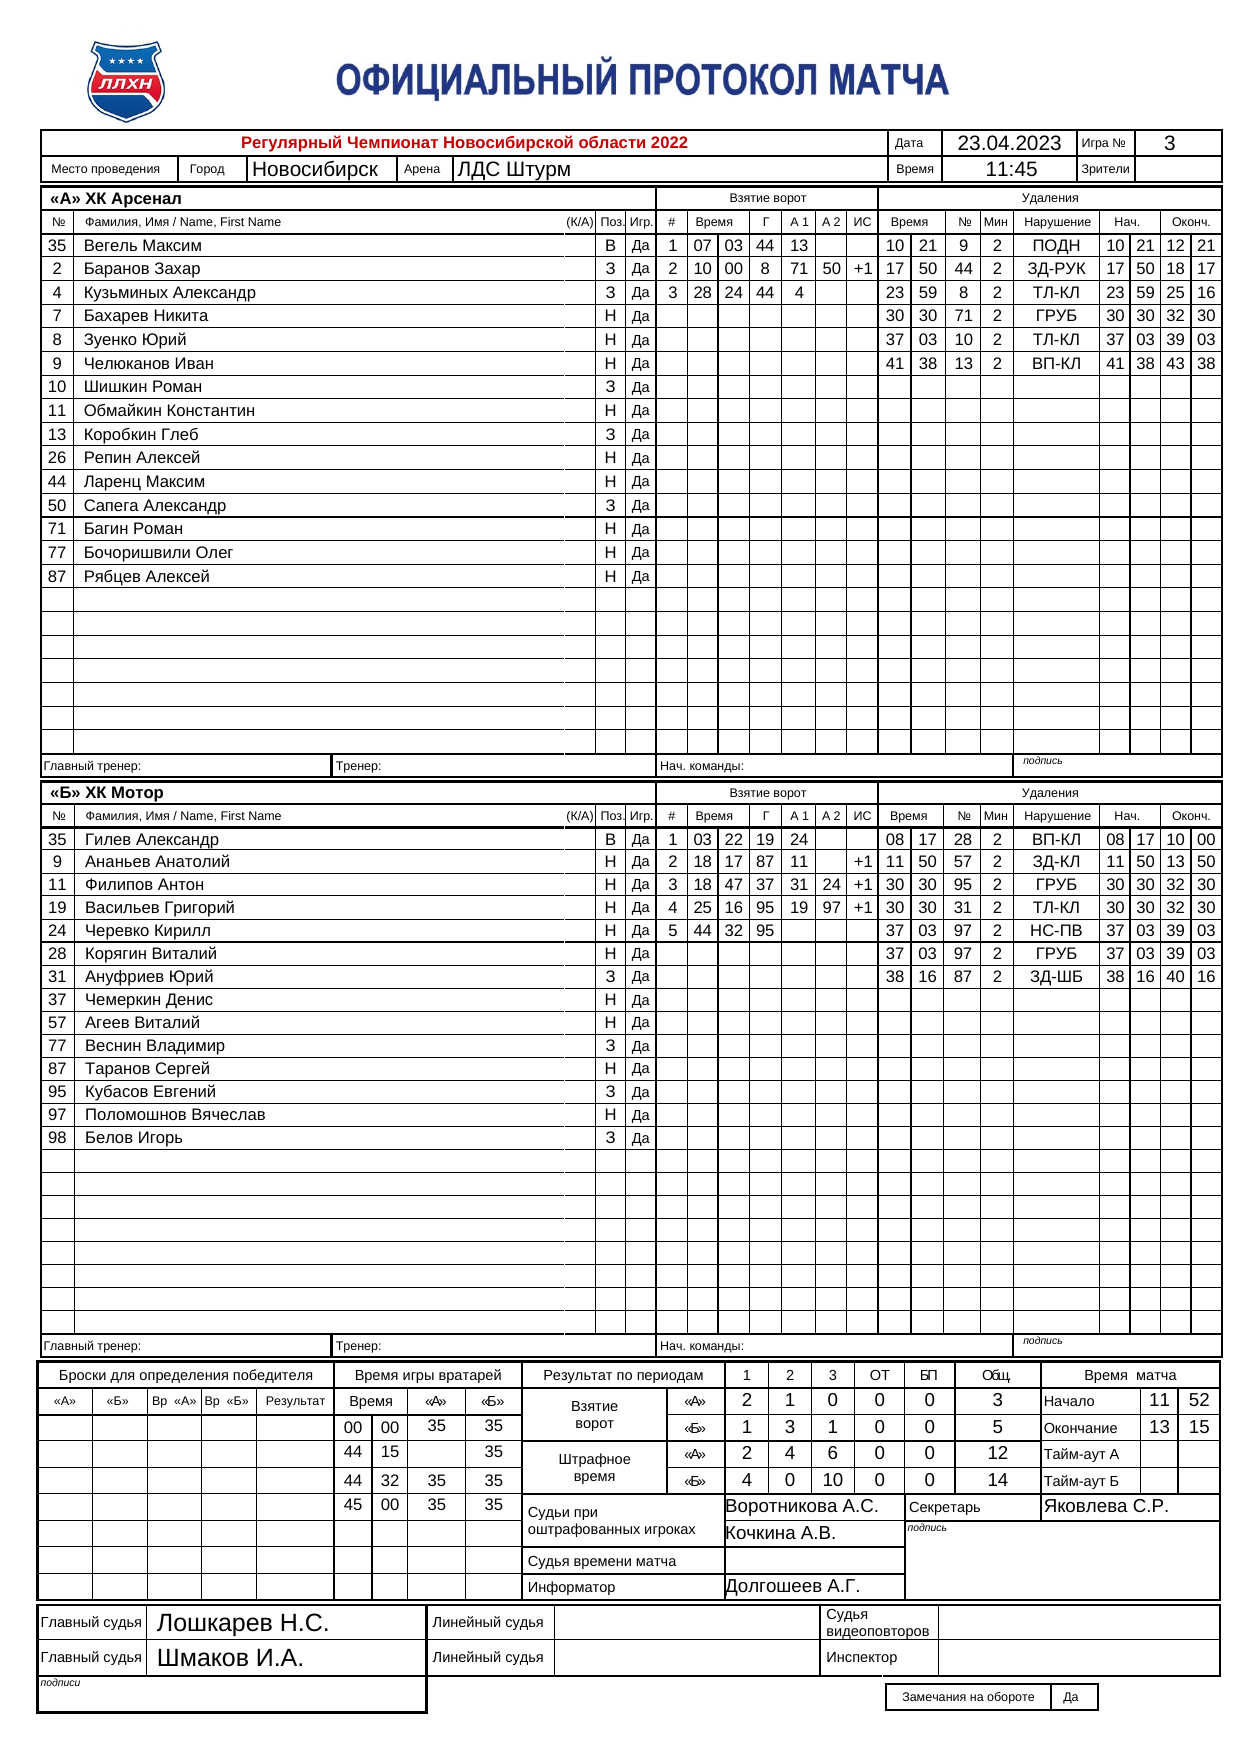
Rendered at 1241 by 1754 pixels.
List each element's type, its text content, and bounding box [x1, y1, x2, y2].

table_cell 10 [1161, 829, 1190, 849]
table_cell [750, 612, 781, 634]
table_cell [75, 1311, 564, 1333]
table_cell 35 [466, 1494, 521, 1520]
table_cell 23 [879, 281, 910, 303]
table_cell [847, 1288, 877, 1310]
table_cell [565, 920, 595, 941]
table_cell 12 [956, 1442, 1040, 1467]
table_cell [39, 1416, 92, 1440]
table_header 3 [1136, 131, 1221, 155]
table_cell [816, 305, 846, 327]
table_cell Игр. [626, 211, 655, 233]
table_cell [428, 1677, 882, 1711]
table_cell [879, 1265, 910, 1287]
table_cell [657, 1104, 687, 1126]
table_cell [816, 541, 846, 564]
table_cell [42, 1288, 74, 1310]
table_cell [1131, 494, 1160, 516]
table_cell 8 [946, 281, 980, 303]
table_cell [257, 1547, 333, 1573]
table_cell 2 [981, 920, 1013, 941]
table_cell Шишкин Роман [74, 376, 564, 398]
table_cell [688, 612, 717, 634]
table_cell 30 [912, 305, 945, 327]
table_cell Вегель Максим [74, 235, 564, 256]
table_cell [408, 1574, 465, 1599]
table_cell [847, 612, 877, 634]
table_cell [719, 1288, 749, 1310]
table_cell [565, 1288, 595, 1310]
table_cell [202, 1468, 256, 1493]
table_cell [981, 446, 1013, 469]
table_cell [879, 989, 910, 1011]
table_cell [981, 1173, 1013, 1195]
table_cell [688, 1219, 717, 1241]
table_cell Ларенц Максим [74, 470, 564, 493]
table_cell [719, 352, 749, 374]
table_cell [1131, 1173, 1160, 1195]
table_cell Кубасов Евгений [75, 1081, 564, 1103]
table_cell [1014, 1081, 1099, 1103]
table_cell [626, 1311, 655, 1333]
table_cell [816, 494, 846, 516]
table_cell [847, 683, 877, 706]
table_cell Шмаков И.А. [147, 1640, 425, 1675]
table_cell [879, 612, 910, 634]
table_cell [847, 423, 877, 445]
table_cell [1100, 1058, 1129, 1079]
table_cell [1100, 1150, 1129, 1172]
table_cell 37 [879, 328, 910, 351]
table_cell [596, 1311, 625, 1333]
table_cell [847, 588, 877, 611]
table_cell Мин [981, 805, 1013, 826]
table_cell [981, 659, 1013, 682]
table_cell Зуенко Юрий [74, 328, 564, 351]
table_cell Бочоришвили Олег [74, 541, 564, 564]
table_cell З [596, 1081, 625, 1103]
table_cell [879, 518, 910, 540]
table_cell [1161, 683, 1190, 706]
table_cell [782, 683, 815, 706]
table_cell [847, 494, 877, 516]
table_cell 30 [912, 874, 943, 895]
table_cell [750, 1311, 781, 1333]
table_cell «Б » [466, 1389, 521, 1413]
table_cell 4 [726, 1468, 768, 1493]
table_cell 30 [1192, 874, 1221, 895]
table_cell [883, 1677, 1220, 1681]
table_cell 57 [944, 850, 980, 872]
table_cell 37 [42, 989, 74, 1011]
table_cell Н [596, 989, 625, 1011]
table_cell Тренер: [333, 1335, 655, 1356]
table_cell [912, 1035, 943, 1057]
table_cell Время [335, 1389, 407, 1413]
table_cell [719, 989, 749, 1011]
table_cell [1161, 1219, 1190, 1241]
table_cell 03 [688, 829, 717, 849]
table_cell 2 [981, 281, 1013, 303]
table_cell 45 [335, 1494, 371, 1520]
table_cell [816, 328, 846, 351]
table_cell Да [626, 850, 655, 872]
table_cell 44 [946, 257, 980, 280]
table_cell [912, 1150, 943, 1172]
table_cell [75, 1242, 564, 1264]
table_cell 19 [42, 896, 74, 918]
table_cell 2 [981, 328, 1013, 351]
table_cell [688, 1242, 717, 1264]
table_cell [981, 541, 1013, 564]
table_cell [782, 1127, 815, 1149]
table_cell [42, 707, 73, 729]
table_cell [75, 1219, 564, 1241]
table_cell [944, 1311, 980, 1333]
table_cell [879, 446, 910, 469]
table_cell [257, 1574, 333, 1599]
table_cell [626, 1150, 655, 1172]
table_cell 44 [335, 1441, 371, 1467]
table_cell 3 [657, 874, 687, 895]
table_cell [782, 1150, 815, 1172]
table_cell [596, 730, 625, 753]
table_cell Рябцев Алексей [74, 565, 564, 587]
table_cell [816, 399, 846, 422]
table_cell [565, 588, 595, 611]
table_cell [688, 683, 717, 706]
table_cell 3 [657, 281, 687, 303]
table_cell [1100, 541, 1129, 564]
table_cell [596, 1196, 625, 1218]
table_cell 03 [719, 235, 749, 256]
table_cell [912, 1242, 943, 1264]
table_cell 23 [1100, 281, 1129, 303]
table_cell [912, 636, 945, 658]
table_cell [565, 966, 595, 987]
table_cell Да [626, 1127, 655, 1149]
table_cell Да [626, 896, 655, 918]
table_cell [74, 683, 564, 706]
table_cell [719, 1219, 749, 1241]
table_cell [1192, 683, 1221, 706]
table_cell [879, 1081, 910, 1103]
table_cell [565, 683, 595, 706]
table_cell [847, 943, 877, 964]
table_cell Линейный судья [428, 1606, 554, 1639]
table_cell [782, 920, 815, 941]
table_cell 03 [912, 328, 945, 351]
table_cell [596, 1265, 625, 1287]
table_cell [1131, 1012, 1160, 1033]
table_cell 0 [855, 1389, 904, 1413]
table_cell 4 [782, 281, 815, 303]
table_cell [1131, 1311, 1160, 1333]
table_cell 3 [956, 1389, 1040, 1413]
table_cell [912, 446, 945, 469]
table_cell [879, 636, 910, 658]
table_cell [750, 541, 781, 564]
table_cell [750, 470, 781, 493]
table_cell 50 [816, 257, 846, 280]
table_cell [782, 1012, 815, 1033]
table_header Игра № [1078, 131, 1134, 155]
table_cell [816, 588, 846, 611]
table_cell [657, 541, 687, 564]
table_cell [42, 588, 73, 611]
table_cell [944, 1150, 980, 1172]
table_cell 24 [816, 874, 846, 895]
table_cell 2 [42, 257, 73, 280]
table_cell 71 [42, 518, 73, 540]
table_cell 98 [42, 1127, 74, 1149]
table_cell [816, 376, 846, 398]
table_cell 0 [769, 1468, 811, 1493]
table_cell [373, 1547, 407, 1573]
table_cell 50 [1131, 850, 1160, 872]
table_cell [657, 1058, 687, 1079]
table_cell [565, 1104, 595, 1126]
table_cell [750, 446, 781, 469]
table_cell Главный судья [39, 1606, 146, 1639]
table_cell [1192, 1219, 1221, 1241]
table_cell 7 [42, 305, 73, 327]
table_cell [1131, 565, 1160, 587]
table_cell Таранов Сергей [75, 1058, 564, 1079]
table_cell [879, 683, 910, 706]
table_cell [565, 352, 595, 374]
table_cell [657, 966, 687, 987]
table_cell [565, 659, 595, 682]
table_cell 19 [750, 829, 781, 849]
table_cell [847, 1058, 877, 1079]
table_cell [912, 707, 945, 729]
table_cell [816, 707, 846, 729]
table_cell [719, 1127, 749, 1149]
table_cell ВП-КЛ [1014, 352, 1099, 374]
table_cell [879, 423, 910, 445]
table_cell [1161, 1081, 1190, 1103]
table_cell [74, 612, 564, 634]
table_cell 9 [42, 850, 74, 872]
table_cell 8 [42, 328, 73, 351]
table_cell Да [626, 328, 655, 351]
table_cell 10 [812, 1468, 854, 1493]
table_cell Да [626, 1081, 655, 1103]
table_cell [782, 565, 815, 587]
table_cell [1161, 1104, 1190, 1126]
table_cell [596, 612, 625, 634]
table_cell [782, 494, 815, 516]
table_cell 30 [879, 874, 910, 895]
table_cell [688, 1173, 717, 1195]
table_cell [1100, 1242, 1129, 1264]
table_cell 30 [1131, 896, 1160, 918]
table_cell Главный тренер: [42, 755, 330, 776]
table_cell Вр «А» [148, 1389, 201, 1413]
table_cell [912, 470, 945, 493]
table_cell Инспектор [821, 1640, 938, 1675]
table_cell [596, 707, 625, 729]
table_cell 71 [946, 305, 980, 327]
table_cell [719, 966, 749, 987]
table_cell [879, 1288, 910, 1310]
table_cell 77 [42, 1035, 74, 1057]
table_cell [946, 494, 980, 516]
table_cell Н [596, 1012, 625, 1033]
table_cell [42, 730, 73, 753]
table_cell 59 [912, 281, 945, 303]
table_cell «Б» [668, 1415, 724, 1440]
table_cell Нарушение [1014, 805, 1099, 826]
table_header Удаления [879, 188, 1221, 209]
table_cell [981, 707, 1013, 729]
table_cell [657, 659, 687, 682]
table_cell [1192, 707, 1221, 729]
table_cell [148, 1441, 201, 1467]
table_cell 24 [42, 920, 74, 941]
table_cell З [596, 423, 625, 445]
table_cell 37 [1100, 328, 1129, 351]
table_cell [782, 423, 815, 445]
table_cell [750, 1081, 781, 1103]
table_cell 5 [956, 1415, 1040, 1440]
table_cell [1014, 446, 1099, 469]
table_cell [912, 1196, 943, 1218]
table_cell [1100, 730, 1129, 753]
table_cell [981, 423, 1013, 445]
table_cell [782, 612, 815, 634]
table_cell 9 [946, 235, 980, 256]
table_cell [1131, 612, 1160, 634]
table_cell [657, 588, 687, 611]
table_cell [719, 399, 749, 422]
table_cell [1192, 730, 1221, 753]
table_cell [688, 494, 717, 516]
table_cell [946, 518, 980, 540]
table_cell 17 [1131, 829, 1160, 849]
table_cell Багин Роман [74, 518, 564, 540]
table_cell [847, 1265, 877, 1287]
table_cell [782, 1104, 815, 1126]
table_cell 40 [1161, 966, 1190, 987]
table_cell [944, 1265, 980, 1287]
table_cell [944, 1196, 980, 1218]
table_cell Вр «Б» [202, 1389, 256, 1413]
table_header Взятие ворот [657, 188, 877, 209]
table_cell [1100, 707, 1129, 729]
table_cell Фамилия, Имя / Name, First Name [75, 805, 565, 826]
table_cell [750, 305, 781, 327]
table_cell [750, 1196, 781, 1218]
table_cell [74, 588, 564, 611]
table_cell [257, 1441, 333, 1467]
table_cell [879, 730, 910, 753]
table_cell [466, 1574, 521, 1599]
table_header Да [1052, 1685, 1097, 1709]
table_cell [782, 470, 815, 493]
table_cell [93, 1547, 147, 1573]
table_cell 35 [42, 235, 73, 256]
table_cell [93, 1494, 147, 1520]
table_cell [657, 423, 687, 445]
table_cell [148, 1521, 201, 1546]
table_cell [1014, 518, 1099, 540]
table_cell [626, 707, 655, 729]
table_cell [257, 1468, 333, 1493]
table_cell [946, 636, 980, 658]
table_cell [1100, 1265, 1129, 1287]
table_cell [565, 494, 595, 516]
table_cell 21 [1131, 235, 1160, 256]
table_cell 11:45 [943, 157, 1076, 181]
table_cell Да [626, 470, 655, 493]
table_cell [1192, 989, 1221, 1011]
table_cell [1131, 1265, 1160, 1287]
table_cell [816, 659, 846, 682]
table_cell 2 [981, 966, 1013, 987]
table_cell [847, 305, 877, 327]
table_cell Да [626, 874, 655, 895]
table_cell 35 [408, 1494, 465, 1520]
table_cell [1131, 1104, 1160, 1126]
table_cell [719, 1242, 749, 1264]
table_cell Да [626, 1104, 655, 1126]
table_cell [946, 588, 980, 611]
table_cell 00 [373, 1494, 407, 1520]
table_cell [944, 1104, 980, 1126]
table_cell [847, 1242, 877, 1264]
table_cell [782, 1242, 815, 1264]
table_cell [944, 989, 980, 1011]
table_cell [816, 352, 846, 374]
table_cell [1141, 1468, 1177, 1493]
table_cell [750, 376, 781, 398]
table_cell [847, 352, 877, 374]
table_cell Зрители [1078, 157, 1134, 181]
table_cell [93, 1441, 147, 1467]
table_cell Время [688, 805, 749, 826]
table_cell [335, 1547, 371, 1573]
table_cell [944, 1012, 980, 1033]
table_cell [657, 1288, 687, 1310]
table_cell [879, 376, 910, 398]
table_cell [946, 565, 980, 587]
table_cell [565, 1150, 595, 1172]
table_cell Секретарь [906, 1495, 1040, 1520]
table_cell [944, 1173, 980, 1195]
table_cell [1192, 494, 1221, 516]
table_cell 11 [1141, 1389, 1177, 1413]
table_cell «А» [408, 1389, 465, 1413]
table_cell Нач. команды: [657, 1335, 1012, 1356]
table_cell [657, 470, 687, 493]
table_cell Да [626, 966, 655, 987]
table_cell [148, 1547, 201, 1573]
table_cell [981, 1242, 1013, 1264]
table_cell [719, 1173, 749, 1195]
table_cell 35 [466, 1468, 521, 1493]
table_cell 16 [1131, 966, 1160, 987]
table_cell [1100, 1173, 1129, 1195]
table_cell [565, 1081, 595, 1103]
table_cell 2 [981, 235, 1013, 256]
table_cell [1161, 376, 1190, 398]
table_cell Г [750, 211, 781, 233]
table_cell Н [596, 920, 625, 941]
table_cell 95 [750, 920, 781, 941]
table_cell 16 [1192, 281, 1221, 303]
table_cell [1014, 1173, 1099, 1195]
table_cell А 1 [782, 211, 815, 233]
table_cell [565, 1035, 595, 1057]
table_cell [912, 494, 945, 516]
table_cell 0 [855, 1415, 904, 1440]
table_cell [1161, 1150, 1190, 1172]
table_cell 4 [769, 1442, 811, 1467]
table_cell [565, 1242, 595, 1264]
table_cell 32 [719, 920, 749, 941]
table_cell [1161, 1265, 1190, 1287]
table_cell [1131, 423, 1160, 445]
table_cell [981, 1012, 1013, 1033]
table_cell 41 [879, 352, 910, 374]
table_cell [42, 636, 73, 658]
table_cell [946, 707, 980, 729]
table_cell 32 [373, 1468, 407, 1493]
table_cell Поз. [596, 805, 625, 826]
table_cell [939, 1640, 1219, 1675]
table_cell [981, 1288, 1013, 1310]
table_cell 57 [42, 1012, 74, 1033]
table_cell [42, 1311, 74, 1333]
table_cell А 2 [816, 805, 846, 826]
table_cell Взятие ворот [523, 1389, 666, 1440]
table_cell [1131, 1288, 1160, 1310]
table_cell А 1 [782, 805, 815, 826]
table_cell [981, 1081, 1013, 1103]
table_cell [719, 1081, 749, 1103]
table_cell [1100, 1012, 1129, 1033]
table_cell [816, 1058, 846, 1079]
table_cell 00 [373, 1416, 407, 1440]
table_cell 30 [1131, 305, 1160, 327]
table_cell [750, 1265, 781, 1287]
table_cell [912, 659, 945, 682]
table_cell [257, 1494, 333, 1520]
table_cell 37 [1100, 920, 1129, 941]
table_cell Главный судья [39, 1640, 146, 1675]
table_cell [565, 257, 595, 280]
table_cell 10 [946, 328, 980, 351]
table_cell [565, 989, 595, 1011]
table_header 23.04.2023 [943, 131, 1076, 155]
table_cell [688, 470, 717, 493]
table_cell [1014, 1219, 1099, 1241]
table_cell [657, 1196, 687, 1218]
table_cell [879, 588, 910, 611]
table_cell Да [626, 376, 655, 398]
table_cell [74, 730, 564, 753]
table_cell [74, 636, 564, 658]
table_cell [1161, 1242, 1190, 1264]
table_cell [688, 1311, 717, 1333]
table_cell [1161, 541, 1190, 564]
table_cell [565, 943, 595, 964]
table_cell [1192, 1196, 1221, 1218]
table_cell ИС [847, 805, 877, 826]
table_cell Да [626, 281, 655, 303]
table_cell [912, 1219, 943, 1241]
table_cell № [42, 211, 73, 233]
table_cell [719, 588, 749, 611]
table_cell [1161, 470, 1190, 493]
table_cell 71 [782, 257, 815, 280]
table_cell [912, 1081, 943, 1103]
table_cell Штрафное время [523, 1442, 666, 1493]
table_cell З [596, 494, 625, 516]
table_cell [1192, 565, 1221, 587]
table_cell 37 [879, 943, 910, 964]
table_cell [688, 1265, 717, 1287]
table_cell 10 [1100, 235, 1129, 256]
table_cell [1100, 446, 1129, 469]
table_cell [782, 1035, 815, 1057]
table_cell [657, 683, 687, 706]
table_cell [565, 707, 595, 729]
table_cell Да [626, 235, 655, 256]
table_cell [1100, 636, 1129, 658]
table_cell [688, 399, 717, 422]
table_cell [1100, 399, 1129, 422]
table_cell 13 [1161, 850, 1190, 872]
table_cell [782, 636, 815, 658]
table_cell [719, 376, 749, 398]
table_cell 30 [1100, 305, 1129, 327]
table_cell [688, 352, 717, 374]
table_cell [373, 1521, 407, 1546]
table_cell Да [626, 541, 655, 564]
table_cell [981, 1265, 1013, 1287]
table_cell [1100, 1127, 1129, 1149]
table_cell [879, 1311, 910, 1333]
table_cell 1 [657, 829, 687, 849]
table_cell [42, 612, 73, 634]
table_cell [626, 612, 655, 634]
table_cell [657, 1265, 687, 1287]
table_cell [750, 1288, 781, 1310]
table_cell [626, 1242, 655, 1264]
table_cell Игр. [626, 805, 655, 826]
table_cell [750, 1150, 781, 1172]
table_cell [750, 1104, 781, 1126]
table_cell Н [596, 305, 625, 327]
table_cell 2 [981, 257, 1013, 280]
table_cell 10 [42, 376, 73, 398]
table_cell [1161, 659, 1190, 682]
table_cell [750, 636, 781, 658]
table_cell [408, 1441, 465, 1467]
table_cell [750, 399, 781, 422]
table_cell [879, 1127, 910, 1149]
table_cell Новосибирск [248, 157, 396, 181]
table_cell [565, 376, 595, 398]
table_cell 31 [782, 874, 815, 895]
table_cell [565, 1058, 595, 1079]
table_cell Да [626, 446, 655, 469]
table_cell 32 [1161, 874, 1190, 895]
table_cell [719, 683, 749, 706]
table_cell [1192, 518, 1221, 540]
table_cell [1131, 518, 1160, 540]
table_cell Судья видеоповторов [821, 1606, 938, 1639]
table_cell [1161, 399, 1190, 422]
table_cell [688, 989, 717, 1011]
table_cell [847, 1035, 877, 1057]
table_cell 35 [408, 1468, 465, 1493]
table_cell № [42, 805, 74, 826]
table_header Замечания на обороте [887, 1685, 1050, 1709]
table_cell [688, 1288, 717, 1310]
table_cell [847, 328, 877, 351]
table_cell [565, 1127, 595, 1149]
table_cell [816, 989, 846, 1011]
table_cell 35 [42, 829, 74, 849]
table_header Общ. [956, 1363, 1040, 1387]
table_cell [1100, 1081, 1129, 1103]
table_cell 03 [1192, 943, 1221, 964]
table_cell [750, 328, 781, 351]
table_cell [726, 1548, 904, 1573]
table_cell Поз. [596, 211, 625, 233]
table_cell [816, 1288, 846, 1310]
table_cell 00 [1192, 829, 1221, 849]
table_cell [750, 1127, 781, 1149]
table_cell [626, 683, 655, 706]
table_cell [148, 1416, 201, 1440]
table_cell [1161, 1173, 1190, 1195]
table_cell 11 [42, 874, 74, 895]
table_cell Н [596, 446, 625, 469]
table_cell З [596, 1127, 625, 1149]
table_cell [816, 730, 846, 753]
table_cell [1192, 1150, 1221, 1172]
table_cell [565, 565, 595, 587]
table_cell Поломошнов Вячеслав [75, 1104, 564, 1126]
table_cell [847, 446, 877, 469]
table_cell 39 [1161, 943, 1190, 964]
table_cell Время [688, 211, 749, 233]
table_cell Ануфриев Юрий [75, 966, 564, 987]
table_cell [626, 659, 655, 682]
table_cell Ананьев Анатолий [75, 850, 564, 872]
table_cell З [596, 257, 625, 280]
table_cell 00 [335, 1416, 371, 1440]
table_cell [1192, 541, 1221, 564]
table_cell [879, 1150, 910, 1172]
table_cell [555, 1640, 819, 1675]
table_cell [1192, 612, 1221, 634]
table_cell [946, 612, 980, 634]
table_cell [1131, 470, 1160, 493]
table_cell [816, 966, 846, 987]
table_cell Да [626, 494, 655, 516]
table_cell 2 [981, 305, 1013, 327]
table_cell [782, 707, 815, 729]
table_cell [1014, 1058, 1099, 1079]
table_cell [719, 1311, 749, 1333]
table_cell [596, 683, 625, 706]
table_cell [1161, 588, 1190, 611]
table_cell [1014, 1012, 1099, 1033]
table_cell 87 [750, 850, 781, 872]
table_cell Нач. команды: [657, 755, 1012, 776]
table_cell [688, 1058, 717, 1079]
table_cell Веснин Владимир [75, 1035, 564, 1057]
table_cell Кузьминых Александр [74, 281, 564, 303]
table_cell [782, 376, 815, 398]
table_cell [1161, 1196, 1190, 1218]
table_cell [565, 446, 595, 469]
table_cell Оконч. [1161, 805, 1221, 826]
table_cell [946, 446, 980, 469]
table_cell [1100, 470, 1129, 493]
table_cell Главный тренер: [42, 1335, 330, 1356]
table_cell [75, 1173, 564, 1195]
table_cell [688, 1035, 717, 1057]
table_cell [1192, 1058, 1221, 1079]
table_cell [816, 470, 846, 493]
table_cell ЗД-РУК [1014, 257, 1099, 280]
table_cell [879, 1196, 910, 1218]
table_cell [782, 989, 815, 1011]
table_cell [847, 636, 877, 658]
table_cell [981, 470, 1013, 493]
table_cell [657, 612, 687, 634]
table_cell [1014, 636, 1099, 658]
table_cell [1100, 1311, 1129, 1333]
table_cell 14 [956, 1468, 1040, 1493]
table_cell Да [626, 1012, 655, 1033]
table_cell З [596, 376, 625, 398]
table_cell 21 [1192, 235, 1221, 256]
table_cell 52 [1179, 1389, 1219, 1413]
table_cell [981, 1311, 1013, 1333]
table_cell [816, 829, 846, 849]
table_cell [657, 352, 687, 374]
table_cell Долгошеев А.Г. [726, 1575, 904, 1599]
table_cell Окончание [1042, 1415, 1140, 1440]
table_cell [847, 1196, 877, 1218]
table_cell 12 [1161, 235, 1190, 256]
table_cell [782, 328, 815, 351]
table_cell [39, 1468, 92, 1493]
table_cell 35 [408, 1416, 465, 1440]
table_cell [912, 1173, 943, 1195]
table_cell 97 [944, 943, 980, 964]
table_cell [847, 1173, 877, 1195]
table_cell [688, 1081, 717, 1103]
table_cell [1161, 494, 1190, 516]
table_cell [1100, 376, 1129, 398]
table_cell [1192, 636, 1221, 658]
table_cell [657, 636, 687, 658]
table_cell [657, 376, 687, 398]
table_cell [981, 399, 1013, 422]
table_cell 13 [42, 423, 73, 445]
table_cell [93, 1468, 147, 1493]
table_cell [1100, 1288, 1129, 1310]
table_cell [981, 1196, 1013, 1218]
table_cell [939, 1606, 1219, 1639]
table_cell Да [626, 565, 655, 587]
table_cell 41 [1100, 352, 1129, 374]
table_cell [626, 1219, 655, 1241]
table_cell 30 [1192, 896, 1221, 918]
table_cell 44 [750, 281, 781, 303]
table_cell А 2 [816, 211, 846, 233]
table_cell (К/А) [565, 805, 595, 826]
table_cell Н [596, 943, 625, 964]
table_cell [816, 1173, 846, 1195]
table_cell [847, 281, 877, 303]
table_cell [39, 1547, 92, 1573]
table_cell [847, 565, 877, 587]
table_cell Лошкарев Н.С. [147, 1606, 425, 1639]
table_cell [626, 1288, 655, 1310]
table_cell [782, 1219, 815, 1241]
table_cell [42, 1150, 74, 1172]
table_cell [688, 966, 717, 987]
table_cell [626, 1265, 655, 1287]
table_cell 38 [879, 966, 910, 987]
table_cell Да [626, 257, 655, 280]
table_cell [782, 446, 815, 469]
table_cell Челюканов Иван [74, 352, 564, 374]
table_cell [912, 1127, 943, 1149]
table_cell [912, 683, 945, 706]
table_cell [688, 565, 717, 587]
table_cell № [946, 211, 980, 233]
table_cell 28 [944, 829, 980, 849]
table_cell [1014, 470, 1099, 493]
table_cell [981, 730, 1013, 753]
table_cell [1161, 989, 1190, 1011]
table_cell [750, 423, 781, 445]
table_cell [946, 470, 980, 493]
table_cell [74, 707, 564, 729]
table_cell [1014, 1311, 1099, 1333]
table_cell [912, 1012, 943, 1033]
table_cell [847, 730, 877, 753]
table_cell 30 [1131, 874, 1160, 895]
table_cell [750, 1242, 781, 1264]
table_cell [1014, 1196, 1099, 1218]
table_cell [565, 874, 595, 895]
table_cell [981, 1035, 1013, 1057]
table_cell [688, 1196, 717, 1218]
table_cell [565, 730, 595, 753]
table_cell [565, 850, 595, 872]
table_cell [1131, 1081, 1160, 1103]
table_cell «А» [668, 1389, 724, 1413]
table_cell [912, 1288, 943, 1310]
table_cell Тайм-аут Б [1042, 1468, 1140, 1493]
table_cell [847, 1104, 877, 1126]
table_cell 0 [905, 1389, 954, 1413]
table_cell [1131, 989, 1160, 1011]
table_cell [719, 1150, 749, 1172]
table_cell 97 [816, 896, 846, 918]
table_cell ЗД-ШБ [1014, 966, 1099, 987]
table_cell 16 [1192, 966, 1221, 987]
table_cell [75, 1150, 564, 1172]
table_cell 03 [1131, 920, 1160, 941]
table_cell [626, 1196, 655, 1218]
table_cell Да [626, 920, 655, 941]
table_header Броски для определения победителя [39, 1363, 333, 1387]
table_cell [1131, 541, 1160, 564]
table_cell [657, 565, 687, 587]
table_cell 30 [879, 896, 910, 918]
table_cell [879, 707, 910, 729]
table_cell [946, 399, 980, 422]
table_cell 03 [912, 920, 943, 941]
table_cell 95 [42, 1081, 74, 1103]
table_cell [847, 1127, 877, 1149]
table_cell [1131, 1058, 1160, 1079]
table_cell [719, 470, 749, 493]
table_header Результат по периодам [523, 1363, 724, 1387]
table_cell [565, 1311, 595, 1333]
table_cell [719, 423, 749, 445]
table_cell [946, 683, 980, 706]
table_cell [847, 1219, 877, 1241]
table_cell Время [879, 211, 945, 233]
table_cell 44 [335, 1468, 371, 1493]
table_cell Баранов Захар [74, 257, 564, 280]
table_cell [912, 730, 945, 753]
table_cell [1131, 1150, 1160, 1172]
table_cell [1100, 494, 1129, 516]
table_cell 50 [1131, 257, 1160, 280]
table_cell 4 [42, 281, 73, 303]
table_cell [879, 565, 910, 587]
table_cell [1014, 423, 1099, 445]
table_cell ИС [847, 211, 877, 233]
table_cell [719, 1058, 749, 1079]
table_cell З [596, 281, 625, 303]
table_cell [202, 1494, 256, 1520]
table_cell [1100, 1219, 1129, 1241]
table_cell Да [626, 829, 655, 849]
table_cell [1161, 1012, 1190, 1033]
table_cell Воротникова А.С. [726, 1495, 904, 1520]
table_cell Да [626, 1058, 655, 1079]
table_cell [782, 352, 815, 374]
table_cell 97 [42, 1104, 74, 1126]
table_cell Н [596, 470, 625, 493]
table_cell Белов Игорь [75, 1127, 564, 1149]
table_cell 13 [946, 352, 980, 374]
table_cell 03 [1192, 328, 1221, 351]
table_cell [750, 943, 781, 964]
table_cell [847, 518, 877, 540]
table_cell Кочкина А.В. [726, 1521, 904, 1546]
table_cell [1131, 399, 1160, 422]
table_cell [657, 1127, 687, 1149]
table_cell [1161, 423, 1190, 445]
table_cell [750, 588, 781, 611]
table_cell [750, 565, 781, 587]
table_cell [1100, 612, 1129, 634]
table_cell [688, 446, 717, 469]
table_cell [879, 1058, 910, 1079]
table_header «А» ХК Арсенал [42, 188, 655, 209]
table_cell [1099, 1682, 1220, 1711]
table_cell 44 [688, 920, 717, 941]
table_cell [719, 1012, 749, 1033]
table_cell 28 [688, 281, 717, 303]
table_cell 37 [879, 920, 910, 941]
table_header БП [905, 1363, 954, 1387]
table_cell [626, 1173, 655, 1195]
table_cell Обмайкин Константин [74, 399, 564, 422]
table_cell 30 [912, 896, 943, 918]
table_cell [944, 1127, 980, 1149]
table_cell [816, 1242, 846, 1264]
table_cell [1014, 494, 1099, 516]
table_cell 30 [1100, 896, 1129, 918]
table_cell Тайм-аут А [1042, 1441, 1140, 1467]
table_cell [1131, 446, 1160, 469]
table_cell 9 [42, 352, 73, 374]
table_cell Да [626, 1035, 655, 1057]
table_cell [981, 989, 1013, 1011]
table_cell [657, 399, 687, 422]
table_cell Мин [981, 211, 1013, 233]
table_cell [879, 1035, 910, 1057]
table_cell [912, 989, 943, 1011]
table_cell Да [626, 423, 655, 445]
table_cell ЛДС Штурм [454, 157, 887, 181]
table_cell 00 [719, 257, 749, 280]
table_cell [816, 943, 846, 964]
table_cell 13 [782, 235, 815, 256]
table_cell Филипов Антон [75, 874, 564, 895]
table_cell [657, 518, 687, 540]
table_cell [1192, 1081, 1221, 1103]
table_cell 0 [855, 1468, 904, 1493]
table_cell [879, 659, 910, 682]
table_cell [750, 494, 781, 516]
table_cell [847, 1311, 877, 1333]
table_cell Судьи при оштрафованных игроках [523, 1495, 724, 1546]
table_cell [1014, 989, 1099, 1011]
table_cell 2 [726, 1389, 768, 1413]
table_cell [39, 1521, 92, 1546]
table_cell [847, 1150, 877, 1172]
table_cell [42, 1196, 74, 1218]
table_cell [1131, 683, 1160, 706]
table_cell [596, 1288, 625, 1310]
table_cell [847, 235, 877, 256]
table_cell [1014, 1288, 1099, 1310]
table_cell [782, 943, 815, 964]
table_cell 03 [1131, 943, 1160, 964]
table_cell 50 [912, 257, 945, 280]
table_cell Линейный судья [428, 1640, 554, 1675]
table_cell Информатор [523, 1575, 724, 1599]
table_cell 16 [912, 966, 943, 987]
table_cell [981, 565, 1013, 587]
table_cell [946, 423, 980, 445]
table_cell 24 [719, 281, 749, 303]
table_cell 24 [782, 829, 815, 849]
table_cell 0 [905, 1442, 954, 1467]
table_cell [719, 636, 749, 658]
table_cell [816, 1311, 846, 1333]
table_cell 95 [944, 874, 980, 895]
table_cell [1192, 1035, 1221, 1057]
table_cell [719, 328, 749, 351]
table_cell [782, 541, 815, 564]
table_cell [1192, 1173, 1221, 1195]
table_cell [565, 518, 595, 540]
table_cell [1014, 659, 1099, 682]
table_cell [257, 1416, 333, 1440]
table_cell 95 [750, 896, 781, 918]
table_cell [750, 730, 781, 753]
table_cell [1014, 1127, 1099, 1149]
table_cell [816, 636, 846, 658]
table_cell 1 [726, 1415, 768, 1440]
table_cell [1161, 565, 1190, 587]
table_cell [626, 588, 655, 611]
table_cell Коробкин Глеб [74, 423, 564, 445]
table_cell НС-ПВ [1014, 920, 1099, 941]
table_cell Да [626, 989, 655, 1011]
table_cell 25 [688, 896, 717, 918]
table_cell 15 [373, 1441, 407, 1467]
table_cell [1100, 683, 1129, 706]
table_cell [981, 612, 1013, 634]
table_cell «Б» [93, 1389, 147, 1413]
table_cell [816, 1150, 846, 1172]
table_cell [816, 565, 846, 587]
table_header Дата [889, 131, 941, 155]
table_cell [981, 494, 1013, 516]
table_cell 18 [688, 874, 717, 895]
table_cell Корягин Виталий [75, 943, 564, 964]
table_cell [657, 707, 687, 729]
table_cell [847, 376, 877, 398]
table_cell «Б» [668, 1468, 724, 1493]
table_cell [1161, 730, 1190, 753]
table_cell [816, 1012, 846, 1033]
table_cell [944, 1058, 980, 1079]
table_cell [466, 1521, 521, 1546]
table_cell [1161, 518, 1190, 540]
table_cell [879, 1104, 910, 1126]
table_cell [847, 541, 877, 564]
table_cell [75, 1288, 564, 1310]
table_cell [1192, 376, 1221, 398]
table_cell [1179, 1468, 1219, 1493]
table_cell 21 [912, 235, 945, 256]
table_cell [1100, 989, 1129, 1011]
table_cell подпись [1014, 755, 1221, 776]
table_cell 17 [1192, 257, 1221, 280]
table_cell [688, 423, 717, 445]
table_cell [847, 989, 877, 1011]
table_cell [719, 730, 749, 753]
table_cell [596, 1219, 625, 1241]
table_cell [816, 446, 846, 469]
table_header 1 [726, 1363, 768, 1387]
table_cell 08 [1100, 829, 1129, 849]
table_cell ВП-КЛ [1014, 829, 1099, 849]
table_cell [1131, 636, 1160, 658]
table_cell [879, 494, 910, 516]
table_cell 87 [42, 1058, 74, 1079]
table_cell [944, 1288, 980, 1310]
table_cell [148, 1468, 201, 1493]
table_cell [1161, 612, 1190, 634]
table_cell Гилев Александр [75, 829, 564, 849]
table_cell 16 [719, 896, 749, 918]
table_cell [202, 1416, 256, 1440]
table_cell Время [889, 157, 941, 181]
table_cell [719, 943, 749, 964]
table_cell [782, 588, 815, 611]
table_cell 1 [812, 1415, 854, 1440]
table_cell [688, 305, 717, 327]
table_cell Город [179, 157, 246, 181]
table_cell [912, 541, 945, 564]
table_cell [408, 1521, 465, 1546]
table_cell [912, 612, 945, 634]
table_cell [719, 1104, 749, 1126]
table_cell Н [596, 1058, 625, 1079]
table_cell 0 [905, 1415, 954, 1440]
table_cell 2 [657, 850, 687, 872]
table_cell [1161, 1035, 1190, 1057]
table_cell [75, 1265, 564, 1287]
table_cell В [596, 235, 625, 256]
table_cell [981, 588, 1013, 611]
table_cell Место проведения [42, 157, 177, 181]
table_cell [148, 1494, 201, 1520]
table_cell [688, 730, 717, 753]
table_cell [42, 1173, 74, 1195]
table_cell [42, 1265, 74, 1287]
table_cell Н [596, 565, 625, 587]
table_cell [782, 659, 815, 682]
table_cell [782, 1058, 815, 1079]
table_cell [782, 1311, 815, 1333]
table_cell ГРУБ [1014, 943, 1099, 964]
table_cell 50 [912, 850, 943, 872]
table_cell [39, 1494, 92, 1520]
table_cell [816, 1081, 846, 1103]
table_cell [750, 1012, 781, 1033]
table_header Удаления [879, 783, 1221, 803]
table_cell [981, 1058, 1013, 1079]
table_cell [816, 423, 846, 445]
table_cell [1136, 157, 1221, 181]
table_cell 87 [944, 966, 980, 987]
table_header «Б» ХК Мотор [42, 783, 655, 803]
table_cell [879, 399, 910, 422]
table_cell [719, 659, 749, 682]
table_cell ТЛ-КЛ [1014, 328, 1099, 351]
table_cell [1014, 683, 1099, 706]
table_cell 19 [782, 896, 815, 918]
table_cell [912, 565, 945, 587]
table_cell [782, 1265, 815, 1287]
table_cell [944, 1219, 980, 1241]
table_cell Н [596, 1104, 625, 1126]
table_cell [782, 1288, 815, 1310]
table_cell [657, 1311, 687, 1333]
table_cell ГРУБ [1014, 874, 1099, 895]
table_cell [816, 1196, 846, 1218]
table_cell [1100, 1104, 1129, 1126]
table_cell [565, 896, 595, 918]
table_cell [688, 636, 717, 658]
table_cell [847, 966, 877, 987]
table_header Регулярный Чемпионат Новосибирской области 2022 [42, 131, 887, 155]
table_cell 08 [879, 829, 910, 849]
table_cell [912, 376, 945, 398]
table_cell подписи [39, 1677, 425, 1711]
table_cell Н [596, 541, 625, 564]
table_cell подпись [906, 1522, 1219, 1599]
table_cell 44 [750, 235, 781, 256]
table_cell [847, 920, 877, 941]
table_cell 31 [944, 896, 980, 918]
table_cell 15 [1179, 1415, 1219, 1440]
table_cell [1192, 659, 1221, 682]
table_cell [816, 1035, 846, 1057]
table_cell [1192, 588, 1221, 611]
table_cell [719, 446, 749, 469]
table_cell 8 [750, 257, 781, 280]
table_cell Н [596, 399, 625, 422]
table_cell 44 [42, 470, 73, 493]
table_cell [1192, 1265, 1221, 1287]
table_cell [565, 423, 595, 445]
table_cell Сапега Александр [74, 494, 564, 516]
table_cell 1 [769, 1389, 811, 1413]
table_cell [657, 989, 687, 1011]
table_cell 31 [42, 966, 74, 987]
table_cell [847, 470, 877, 493]
table_cell [565, 541, 595, 564]
table_cell Тренер: [333, 755, 655, 776]
table_cell [657, 446, 687, 469]
table_cell [912, 1265, 943, 1287]
table_cell 50 [42, 494, 73, 516]
table_cell [816, 235, 846, 256]
table_cell 97 [944, 920, 980, 941]
table_cell 18 [688, 850, 717, 872]
table_cell +1 [847, 850, 877, 872]
table_cell [657, 494, 687, 516]
table_cell [202, 1441, 256, 1467]
table_cell [1192, 446, 1221, 469]
table_cell [782, 518, 815, 540]
table_cell 11 [782, 850, 815, 872]
table_cell [657, 1035, 687, 1057]
table_cell [750, 518, 781, 540]
table_cell [565, 281, 595, 303]
table_cell +1 [847, 874, 877, 895]
table_cell «А» [668, 1442, 724, 1467]
table_cell +1 [847, 257, 877, 280]
table_cell подпись [1014, 1335, 1221, 1356]
table_cell [750, 989, 781, 1011]
table_cell Начало [1042, 1389, 1140, 1413]
table_cell [816, 1219, 846, 1241]
table_cell № [944, 805, 980, 826]
table_cell [782, 305, 815, 327]
table_cell [719, 305, 749, 327]
table_cell [565, 328, 595, 351]
table_cell [1014, 565, 1099, 587]
table_cell [1161, 707, 1190, 729]
table_cell [1100, 565, 1129, 587]
table_cell [657, 1081, 687, 1103]
table_header ОТ [855, 1363, 904, 1387]
table_cell 13 [1141, 1415, 1177, 1440]
table_cell [1014, 1104, 1099, 1126]
table_cell [719, 707, 749, 729]
table_cell 07 [688, 235, 717, 256]
table_cell ПОДН [1014, 235, 1099, 256]
table_cell [1131, 588, 1160, 611]
table_cell [257, 1521, 333, 1546]
table_cell [782, 1173, 815, 1195]
table_cell [912, 1058, 943, 1079]
table_cell [1192, 1127, 1221, 1149]
table_cell [688, 518, 717, 540]
table_cell [75, 1196, 564, 1218]
table_cell [657, 730, 687, 753]
table_cell 38 [1100, 966, 1129, 987]
table_cell [1192, 1242, 1221, 1264]
table_cell 17 [719, 850, 749, 872]
table_cell 87 [42, 565, 73, 587]
table_cell [688, 943, 717, 964]
table_cell 5 [657, 920, 687, 941]
table_cell [944, 1242, 980, 1264]
table_cell 10 [688, 257, 717, 280]
table_cell Время [879, 805, 943, 826]
table_cell [565, 399, 595, 422]
table_cell [202, 1521, 256, 1546]
table_cell [202, 1574, 256, 1599]
table_cell [981, 376, 1013, 398]
table_cell [1014, 541, 1099, 564]
table_cell [335, 1521, 371, 1546]
table_cell 47 [719, 874, 749, 895]
table_cell [719, 518, 749, 540]
table_cell 26 [42, 446, 73, 469]
table_cell 2 [657, 257, 687, 280]
table_cell [750, 1058, 781, 1079]
table_cell [912, 399, 945, 422]
table_cell [657, 1173, 687, 1195]
table_cell [912, 1311, 943, 1333]
table_cell ТЛ-КЛ [1014, 896, 1099, 918]
table_cell ЗД-КЛ [1014, 850, 1099, 872]
table_cell [74, 659, 564, 682]
table_cell 25 [1161, 281, 1190, 303]
table_cell [688, 707, 717, 729]
table_cell [688, 1150, 717, 1172]
table_cell [1131, 707, 1160, 729]
table_cell [565, 235, 595, 256]
table_cell [944, 1035, 980, 1057]
table_cell 28 [42, 943, 74, 964]
table_cell [981, 1104, 1013, 1126]
table_cell 32 [1161, 305, 1190, 327]
table_cell 2 [981, 896, 1013, 918]
table_cell 43 [1161, 352, 1190, 374]
table_cell [657, 1012, 687, 1033]
table_cell [657, 1150, 687, 1172]
table_cell Яковлева С.Р. [1042, 1495, 1219, 1520]
table_cell [42, 659, 73, 682]
table_cell 18 [1161, 257, 1190, 280]
table_cell (К/А) [565, 211, 595, 233]
table_cell [912, 588, 945, 611]
table_cell [565, 829, 595, 849]
table_cell [981, 1150, 1013, 1172]
table_cell [466, 1547, 521, 1573]
table_cell [750, 683, 781, 706]
table_cell [879, 541, 910, 564]
table_cell [1192, 1288, 1221, 1310]
table_cell Да [626, 352, 655, 374]
table_cell [596, 1150, 625, 1172]
table_cell Васильев Григорий [75, 896, 564, 918]
table_cell [1192, 1311, 1221, 1333]
table_cell 17 [912, 829, 943, 849]
table_cell [1161, 1058, 1190, 1079]
table_cell [565, 305, 595, 327]
table_cell # [657, 805, 687, 826]
table_cell # [657, 211, 687, 233]
table_cell [688, 659, 717, 682]
table_cell 0 [905, 1468, 954, 1493]
table_cell Агеев Виталий [75, 1012, 564, 1033]
table_cell [719, 612, 749, 634]
table_cell [1014, 1265, 1099, 1287]
table_cell 03 [1131, 328, 1160, 351]
table_cell [565, 1173, 595, 1195]
table_header Время игры вратарей [335, 1363, 521, 1387]
table_cell [93, 1574, 147, 1599]
table_cell [1014, 588, 1099, 611]
table_cell [719, 494, 749, 516]
table_cell [750, 707, 781, 729]
table_cell [782, 399, 815, 422]
table_cell [1014, 1035, 1099, 1057]
table_cell [42, 1242, 74, 1264]
table_cell 11 [42, 399, 73, 422]
table_cell [565, 1219, 595, 1241]
table_cell [565, 1265, 595, 1287]
table_cell [1161, 1127, 1190, 1149]
table_cell 35 [466, 1416, 521, 1440]
table_cell [1161, 1288, 1190, 1310]
table_cell [750, 352, 781, 374]
table_cell 30 [1100, 874, 1129, 895]
table_cell [1014, 730, 1099, 753]
picture [5, 28, 1179, 129]
table_cell 10 [879, 235, 910, 256]
table_cell [626, 730, 655, 753]
table_cell [816, 683, 846, 706]
table_cell 38 [1192, 352, 1221, 374]
table_header Взятие ворот [657, 783, 877, 803]
table_cell [688, 1104, 717, 1126]
table_cell [847, 707, 877, 729]
table_cell 4 [657, 896, 687, 918]
table_cell Да [626, 399, 655, 422]
table_cell Н [596, 874, 625, 895]
table_cell 03 [1192, 920, 1221, 941]
table_cell [596, 1173, 625, 1195]
table_cell ГРУБ [1014, 305, 1099, 327]
table_cell 37 [750, 874, 781, 895]
table_cell «А» [39, 1389, 92, 1413]
table_cell 17 [879, 257, 910, 280]
table_cell [657, 943, 687, 964]
table_cell 2 [981, 874, 1013, 895]
table_header Время матча [1042, 1363, 1219, 1387]
table_cell [1161, 636, 1190, 658]
table_cell [847, 1081, 877, 1103]
table_cell [565, 1196, 595, 1218]
table_cell З [596, 966, 625, 987]
table_cell [1100, 1035, 1129, 1057]
table_cell [555, 1606, 819, 1639]
table_cell [981, 636, 1013, 658]
table_cell 2 [726, 1442, 768, 1467]
table_cell 03 [912, 943, 943, 964]
table_cell [946, 659, 980, 682]
table_cell [1192, 399, 1221, 422]
table_cell [1192, 1012, 1221, 1033]
table_cell [879, 470, 910, 493]
table_cell 38 [912, 352, 945, 374]
table_cell [750, 1173, 781, 1195]
table_cell [626, 636, 655, 658]
table_cell [596, 636, 625, 658]
table_cell [42, 683, 73, 706]
table_cell Фамилия, Имя / Name, First Name [74, 211, 565, 233]
table_cell [912, 518, 945, 540]
table_cell [1131, 730, 1160, 753]
table_cell [879, 1012, 910, 1033]
table_cell [93, 1416, 147, 1440]
table_cell +1 [847, 896, 877, 918]
table_cell Нач. [1100, 211, 1160, 233]
table_cell 32 [1161, 896, 1190, 918]
table_cell [879, 1173, 910, 1195]
table_cell 2 [981, 352, 1013, 374]
table_cell Репин Алексей [74, 446, 564, 469]
table_cell Оконч. [1161, 211, 1221, 233]
table_cell [816, 1127, 846, 1149]
table_cell 22 [719, 829, 749, 849]
table_cell [1192, 1104, 1221, 1126]
table_cell Нарушение [1014, 211, 1099, 233]
table_cell 11 [879, 850, 910, 872]
table_cell [657, 305, 687, 327]
table_cell [1100, 423, 1129, 445]
table_cell [879, 1219, 910, 1241]
table_cell [1131, 1219, 1160, 1241]
table_cell 0 [812, 1389, 854, 1413]
table_cell [1014, 707, 1099, 729]
table_cell [981, 1127, 1013, 1149]
table_cell Судья времени матча [523, 1548, 724, 1573]
table_cell Н [596, 328, 625, 351]
table_cell [750, 966, 781, 987]
table_cell 77 [42, 541, 73, 564]
table_cell [912, 1104, 943, 1126]
table_cell [1014, 399, 1099, 422]
table_cell 11 [1100, 850, 1129, 872]
table_cell 3 [769, 1415, 811, 1440]
table_cell [39, 1574, 92, 1599]
table_cell 59 [1131, 281, 1160, 303]
table_cell [782, 1081, 815, 1103]
table_cell [1131, 659, 1160, 682]
table_cell [565, 636, 595, 658]
table_cell 2 [981, 850, 1013, 872]
table_cell [1014, 612, 1099, 634]
table_cell [42, 1219, 74, 1241]
table_cell [782, 1196, 815, 1218]
table_cell [912, 423, 945, 445]
table_cell [946, 376, 980, 398]
table_cell [688, 328, 717, 351]
table_cell [596, 659, 625, 682]
table_cell [981, 518, 1013, 540]
table_cell [750, 1035, 781, 1057]
table_cell 37 [1100, 943, 1129, 964]
table_cell [148, 1574, 201, 1599]
table_cell 30 [1192, 305, 1221, 327]
table_cell [1131, 1196, 1160, 1218]
table_cell 50 [1192, 850, 1221, 872]
table_cell 2 [981, 943, 1013, 964]
table_cell [1131, 1242, 1160, 1264]
table_cell Н [596, 352, 625, 374]
table_cell [565, 470, 595, 493]
table_cell [565, 612, 595, 634]
table_cell Г [750, 805, 781, 826]
table_cell [1131, 376, 1160, 398]
table_cell [657, 1219, 687, 1241]
table_cell [944, 1081, 980, 1103]
table_cell [1161, 1311, 1190, 1333]
table_cell Н [596, 850, 625, 872]
table_cell [816, 518, 846, 540]
table_cell [847, 829, 877, 849]
table_cell [565, 1012, 595, 1033]
table_cell 38 [1131, 352, 1160, 374]
table_cell [847, 659, 877, 682]
table_cell [373, 1574, 407, 1599]
table_cell [408, 1547, 465, 1573]
table_cell [688, 541, 717, 564]
table_cell [1161, 446, 1190, 469]
table_cell Арена [398, 157, 452, 181]
table_cell Результат [257, 1389, 333, 1413]
table_cell [93, 1521, 147, 1546]
table_cell [1100, 588, 1129, 611]
table_cell [657, 1242, 687, 1264]
table_cell [1014, 1242, 1099, 1264]
table_cell [1141, 1441, 1177, 1467]
table_cell [1014, 1150, 1099, 1172]
table_cell Нач. [1100, 805, 1160, 826]
table_cell [847, 399, 877, 422]
table_cell ТЛ-КЛ [1014, 281, 1099, 303]
table_cell [657, 328, 687, 351]
table_cell [816, 1104, 846, 1126]
table_cell [719, 565, 749, 587]
table_header 3 [812, 1363, 854, 1387]
table_cell 39 [1161, 328, 1190, 351]
table_cell [847, 1012, 877, 1033]
table_cell [750, 1219, 781, 1241]
table_cell [1100, 518, 1129, 540]
table_cell [816, 612, 846, 634]
table_cell [719, 541, 749, 564]
table_cell [1131, 1127, 1160, 1149]
table_cell [335, 1574, 371, 1599]
table_cell [719, 1265, 749, 1287]
table_cell [202, 1547, 256, 1573]
table_cell [719, 1196, 749, 1218]
table_cell [1131, 1035, 1160, 1057]
table_cell 0 [855, 1442, 904, 1467]
table_cell [596, 1242, 625, 1264]
table_cell Да [626, 943, 655, 964]
table_cell 30 [879, 305, 910, 327]
table_cell [688, 588, 717, 611]
table_cell Да [626, 305, 655, 327]
table_cell [1014, 376, 1099, 398]
table_cell [750, 659, 781, 682]
table_cell [946, 730, 980, 753]
table_cell В [596, 829, 625, 849]
table_cell [946, 541, 980, 564]
table_cell 35 [466, 1441, 521, 1467]
table_cell [719, 1035, 749, 1057]
table_cell [782, 730, 815, 753]
table_header 2 [769, 1363, 811, 1387]
table_cell 2 [981, 829, 1013, 849]
table_cell 17 [1100, 257, 1129, 280]
table_cell [879, 1242, 910, 1264]
table_cell [688, 1127, 717, 1149]
table_cell 39 [1161, 920, 1190, 941]
table_cell [816, 920, 846, 941]
table_cell [596, 588, 625, 611]
table_cell Да [626, 518, 655, 540]
table_cell [1100, 659, 1129, 682]
table_cell [1192, 470, 1221, 493]
table_cell [688, 376, 717, 398]
table_cell 6 [812, 1442, 854, 1467]
table_cell [782, 966, 815, 987]
table_cell [1192, 423, 1221, 445]
table_cell [816, 1265, 846, 1287]
table_cell Н [596, 896, 625, 918]
table_cell З [596, 1035, 625, 1057]
table_cell [816, 281, 846, 303]
table_cell [1179, 1441, 1219, 1467]
table_cell [39, 1441, 92, 1467]
table_cell Черевко Кирилл [75, 920, 564, 941]
table_cell Бахарев Никита [74, 305, 564, 327]
table_cell [816, 850, 846, 872]
table_cell Чемеркин Денис [75, 989, 564, 1011]
table_cell [981, 683, 1013, 706]
table_cell 1 [657, 235, 687, 256]
table_cell [1100, 1196, 1129, 1218]
table_cell Н [596, 518, 625, 540]
table_cell [981, 1219, 1013, 1241]
table_cell [688, 1012, 717, 1033]
